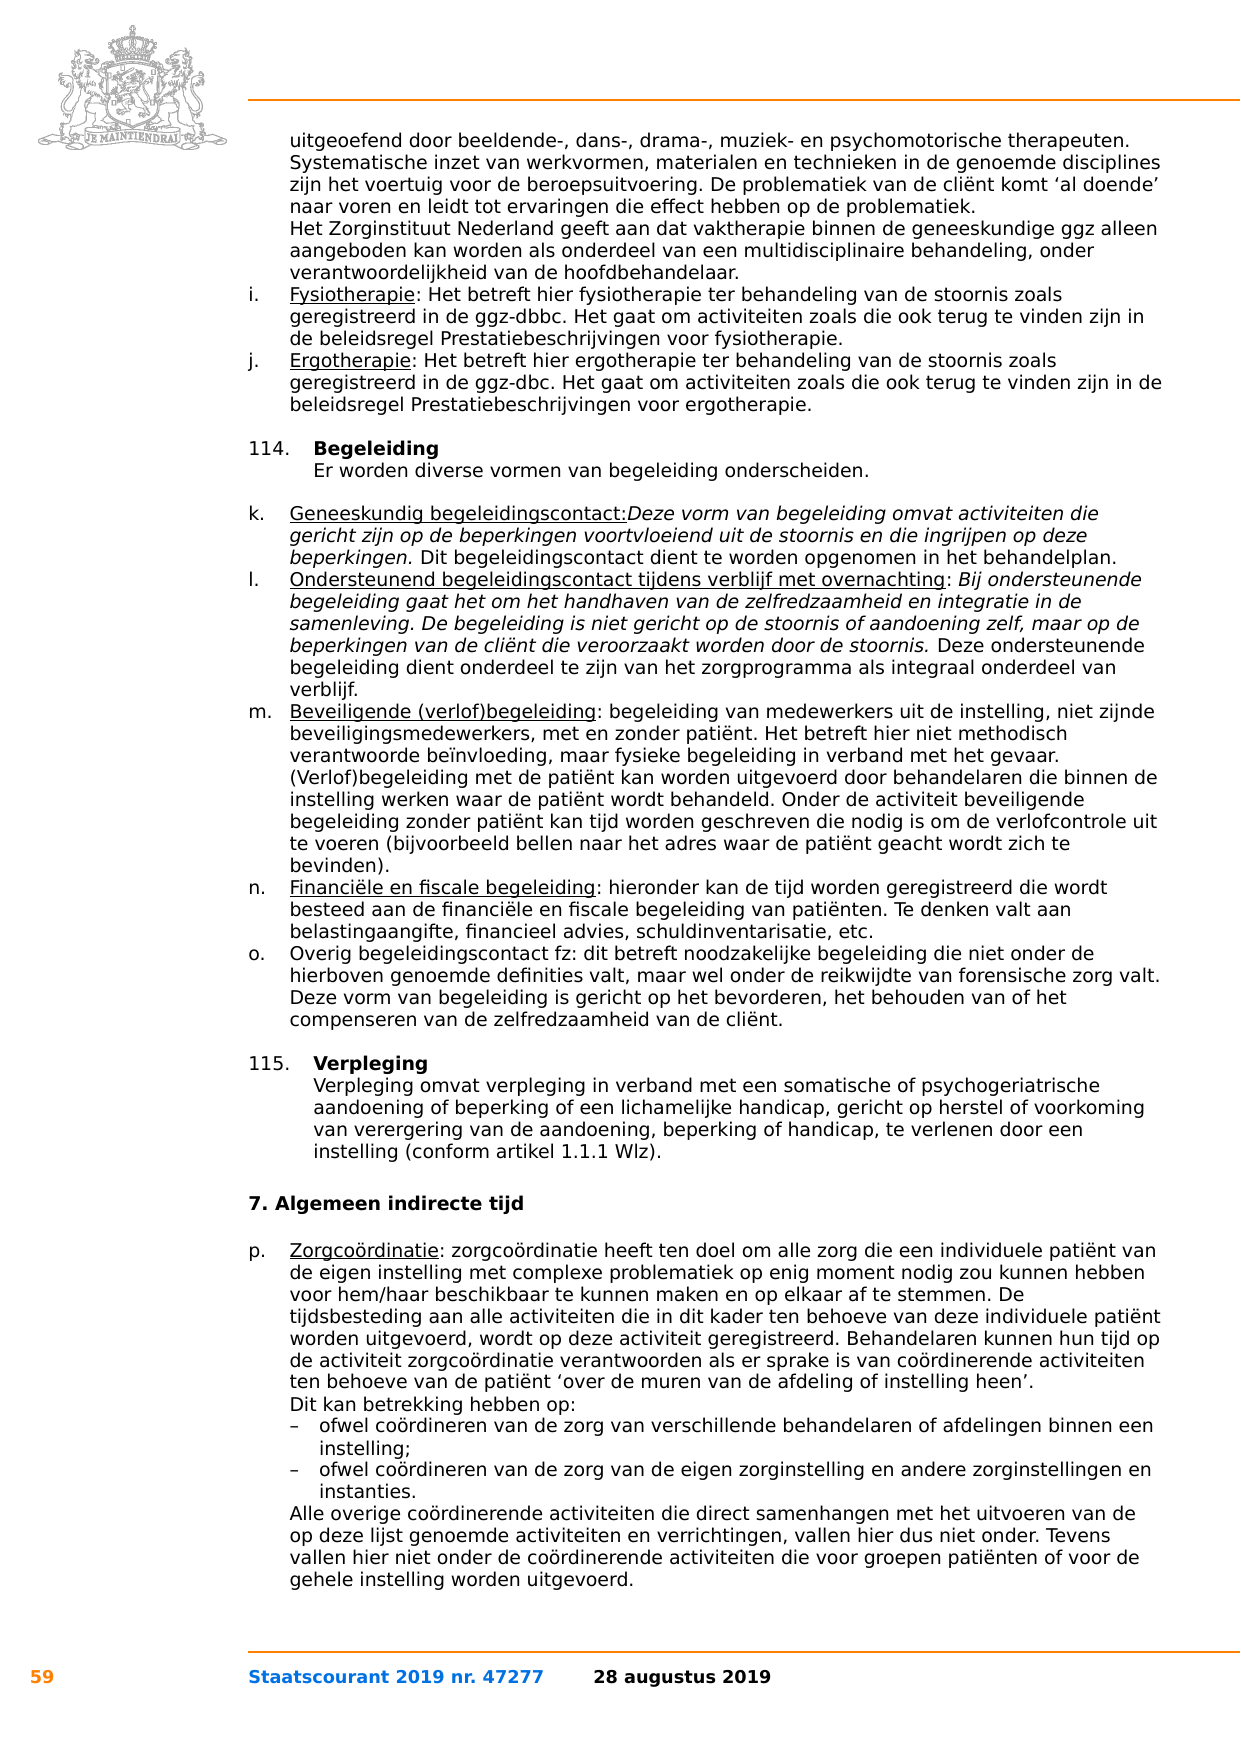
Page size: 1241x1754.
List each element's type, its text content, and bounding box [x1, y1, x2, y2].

text 115. Verpleging [248, 1053, 1163, 1075]
text uitgeoefend door beeldende-, dans-, drama-, muziek- en psychomotorische therapeuten. Systematische inzet van werkvormen, materialen en technieken in de genoemde disciplines zijn het voertuig voor de beroepsuitvoering. De problematiek van de cliënt komt ‘al doende’ naar voren en leidt tot ervaringen die effect hebben op de problematiek. [248, 130, 1163, 218]
text i. Fysiotherapie: Het betreft hier fysiotherapie ter behandeling van de stoornis zoals geregistreerd in de ggz-dbbc. Het gaat om activiteiten zoals die ook terug te vinden zijn in de beleidsregel Prestatiebeschrijvingen voor fysiotherapie. [248, 284, 1163, 350]
text l. Ondersteunend begeleidingscontact tijdens verblijf met overnachting: Bij ondersteunende begeleiding gaat het om het handhaven van de zelfredzaamheid en integratie in de samenleving. De begeleiding is niet gericht op de stoornis of aandoening zelf, maar op de beperkingen van de cliënt die veroorzaakt worden door de stoornis. Deze ondersteunende begeleiding dient onderdeel te zijn van het zorgprogramma als integraal onderdeel van verblijf. [248, 569, 1163, 701]
text Er worden diverse vormen van begeleiding onderscheiden. [313, 459, 1163, 481]
picture [38, 25, 227, 150]
text Het Zorginstituut Nederland geeft aan dat vaktherapie binnen de geneeskundige ggz alleen aangeboden kan worden als onderdeel van een multidisciplinaire behandeling, onder verantwoordelijkheid van de hoofdbehandelaar. [289, 218, 1163, 284]
text m. Beveiligende (verlof)begeleiding: begeleiding van medewerkers uit de instelling, niet zijnde beveiligingsmedewerkers, met en zonder patiënt. Het betreft hier niet methodisch verantwoorde beïnvloeding, maar fysieke begeleiding in verband met het gevaar. (Verlof)begeleiding met de patiënt kan worden uitgevoerd door behandelaren die binnen de instelling werken waar de patiënt wordt behandeld. Onder de activiteit beveiligende begeleiding zonder patiënt kan tijd worden geschreven die nodig is om de verlofcontrole uit te voeren (bijvoorbeeld bellen naar het adres waar de patiënt geacht wordt zich te bevinden). [248, 701, 1163, 877]
text n. Financiële en fiscale begeleiding: hieronder kan de tijd worden geregistreerd die wordt besteed aan de financiële en fiscale begeleiding van patiënten. Te denken valt aan belastingaangifte, financieel advies, schuldinventarisatie, etc. [248, 877, 1163, 943]
text k. Geneeskundig begeleidingscontact:Deze vorm van begeleiding omvat activiteiten die gericht zijn op de beperkingen voortvloeiend uit de stoornis en die ingrijpen op deze beperkingen. Dit begeleidingscontact dient te worden opgenomen in het behandelplan. [248, 503, 1163, 569]
text 114. Begeleiding [248, 437, 1163, 459]
text Alle overige coördinerende activiteiten die direct samenhangen met het uitvoeren van de op deze lijst genoemde activiteiten en verrichtingen, vallen hier dus niet onder. Tevens vallen hier niet onder de coördinerende activiteiten die voor groepen patiënten of voor de gehele instelling worden uitgevoerd. [289, 1503, 1163, 1591]
text – ofwel coördineren van de zorg van verschillende behandelaren of afdelingen binnen een instelling; [289, 1415, 1163, 1459]
text p. Zorgcoördinatie: zorgcoördinatie heeft ten doel om alle zorg die een individuele patiënt van de eigen instelling met complexe problematiek op enig moment nodig zou kunnen hebben voor hem/haar beschikbaar te kunnen maken en op elkaar af te stemmen. De tijdsbesteding aan alle activiteiten die in dit kader ten behoeve van deze individuele patiënt worden uitgevoerd, wordt op deze activiteit geregistreerd. Behandelaren kunnen hun tijd op de activiteit zorgcoördinatie verantwoorden als er sprake is van coördinerende activiteiten ten behoeve van de patiënt ‘over de muren van de afdeling of instelling heen’. [248, 1239, 1163, 1393]
text Verpleging omvat verpleging in verband met een somatische of psychogeriatrische aandoening of beperking of een lichamelijke handicap, gericht op herstel of voorkoming van verergering van de aandoening, beperking of handicap, te verlenen door een instelling (conform artikel 1.1.1 Wlz). [313, 1075, 1163, 1163]
text j. Ergotherapie: Het betreft hier ergotherapie ter behandeling van de stoornis zoals geregistreerd in de ggz-dbc. Het gaat om activiteiten zoals die ook terug te vinden zijn in de beleidsregel Prestatiebeschrijvingen voor ergotherapie. [248, 350, 1163, 416]
text o. Overig begeleidingscontact fz: dit betreft noodzakelijke begeleiding die niet onder de hierboven genoemde definities valt, maar wel onder de reikwijdte van forensische zorg valt. Deze vorm van begeleiding is gericht op het bevorderen, het behouden van of het compenseren van de zelfredzaamheid van de cliënt. [248, 943, 1163, 1031]
subtitle 7. Algemeen indirecte tijd [248, 1193, 1163, 1214]
text Dit kan betrekking hebben op: [289, 1393, 1163, 1415]
text – ofwel coördineren van de zorg van de eigen zorginstelling en andere zorginstellingen en instanties. [289, 1459, 1163, 1503]
